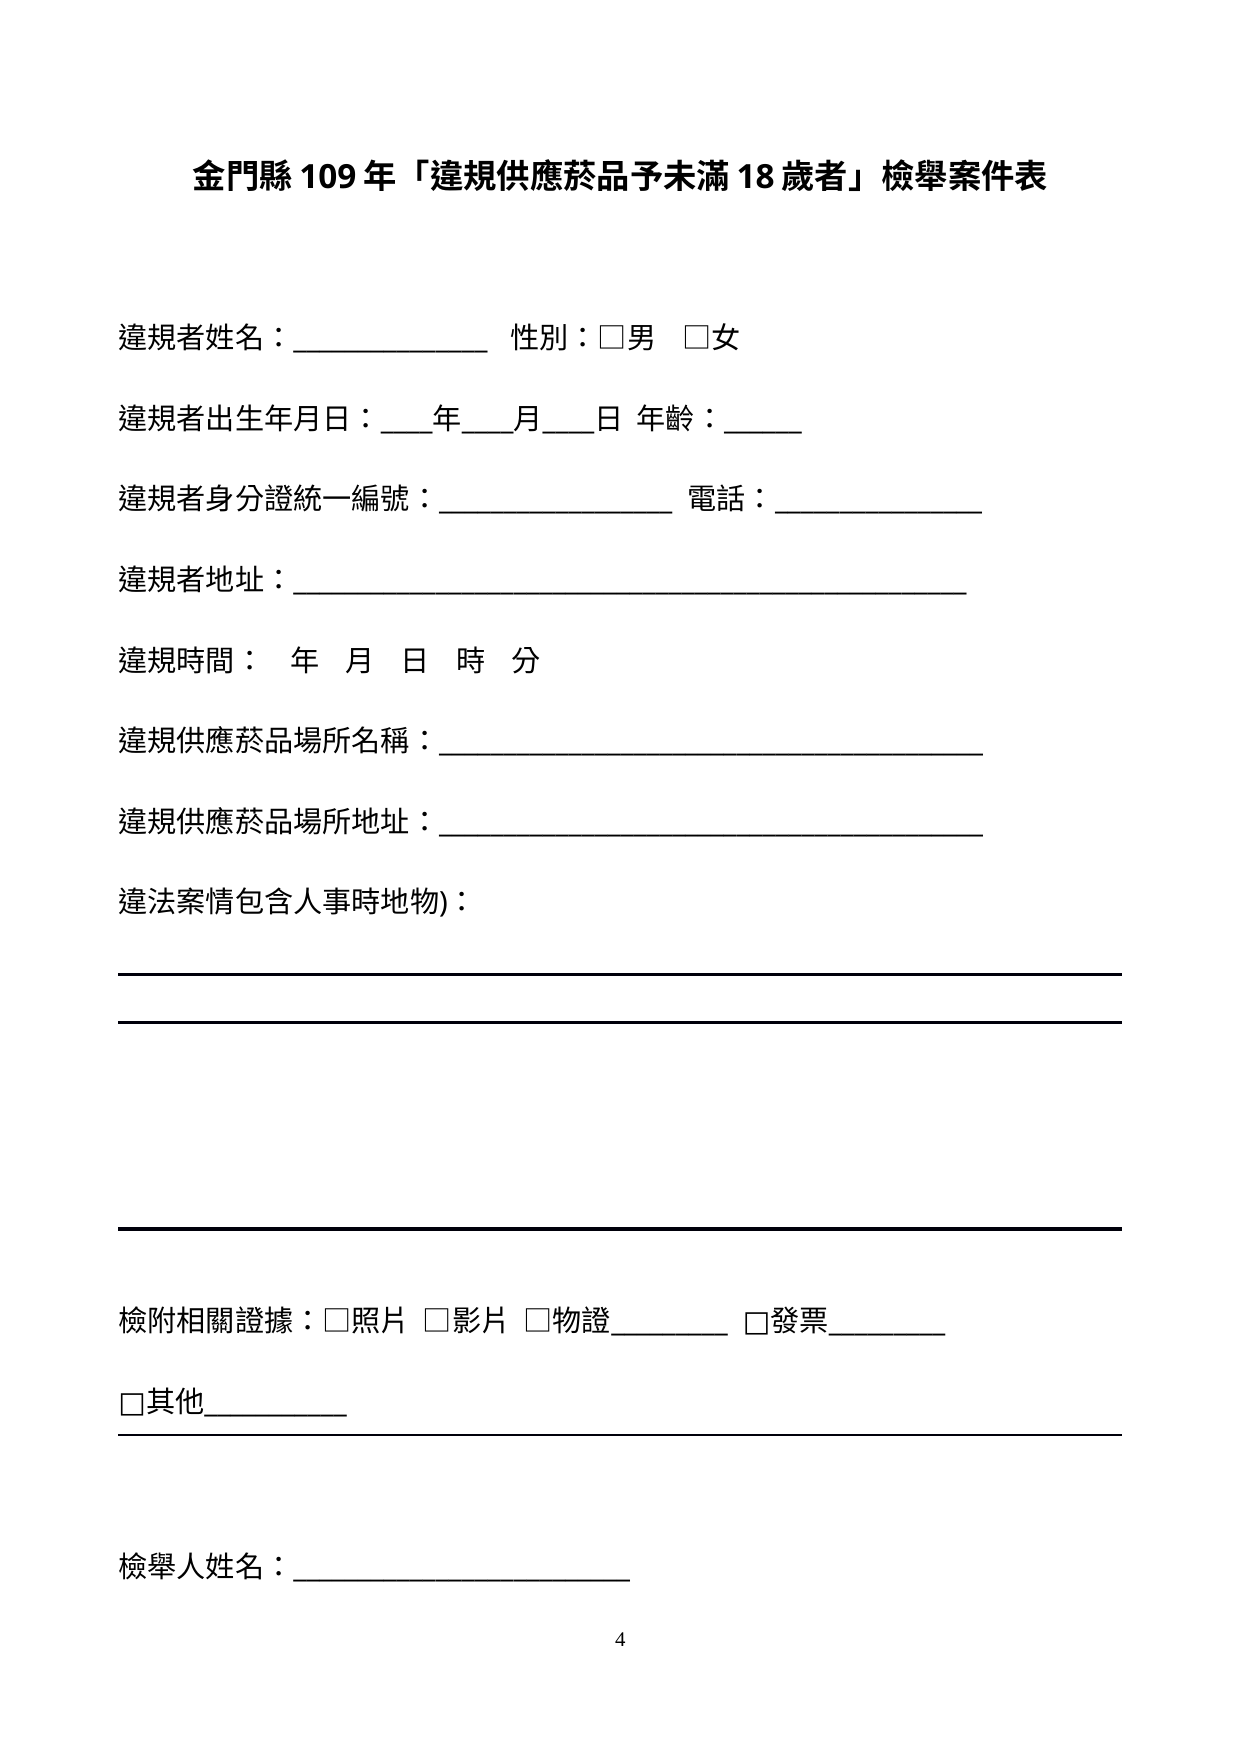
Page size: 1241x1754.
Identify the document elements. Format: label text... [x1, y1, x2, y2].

text 違規時間： 年 月 日 時 分 [118, 610, 1122, 691]
text 違規者地址：____________________________________________________ [118, 530, 1122, 610]
text □其他___________ [118, 1352, 1122, 1434]
text 違規者出生年月日：____年____月____日 年齡：______ [118, 368, 1122, 449]
text 檢附相關證據：□照片 □影片 □物證_________ □發票_________ [118, 1271, 1122, 1352]
text 違規者身分證統一編號：__________________ 電話：________________ [118, 449, 1122, 530]
text 違規供應菸品場所名稱：__________________________________________ [118, 691, 1122, 772]
text 違法案情包含人事時地物)： [118, 852, 1122, 933]
text 違規者姓名：_______________ 性別：□男 □女 [118, 288, 1122, 368]
text 違規供應菸品場所地址：__________________________________________ [118, 772, 1122, 852]
text 金門縣109年「違規供應菸品予未滿18歲者」檢舉案件表 [118, 127, 1122, 207]
text 檢舉人姓名：__________________________ [118, 1516, 1122, 1597]
